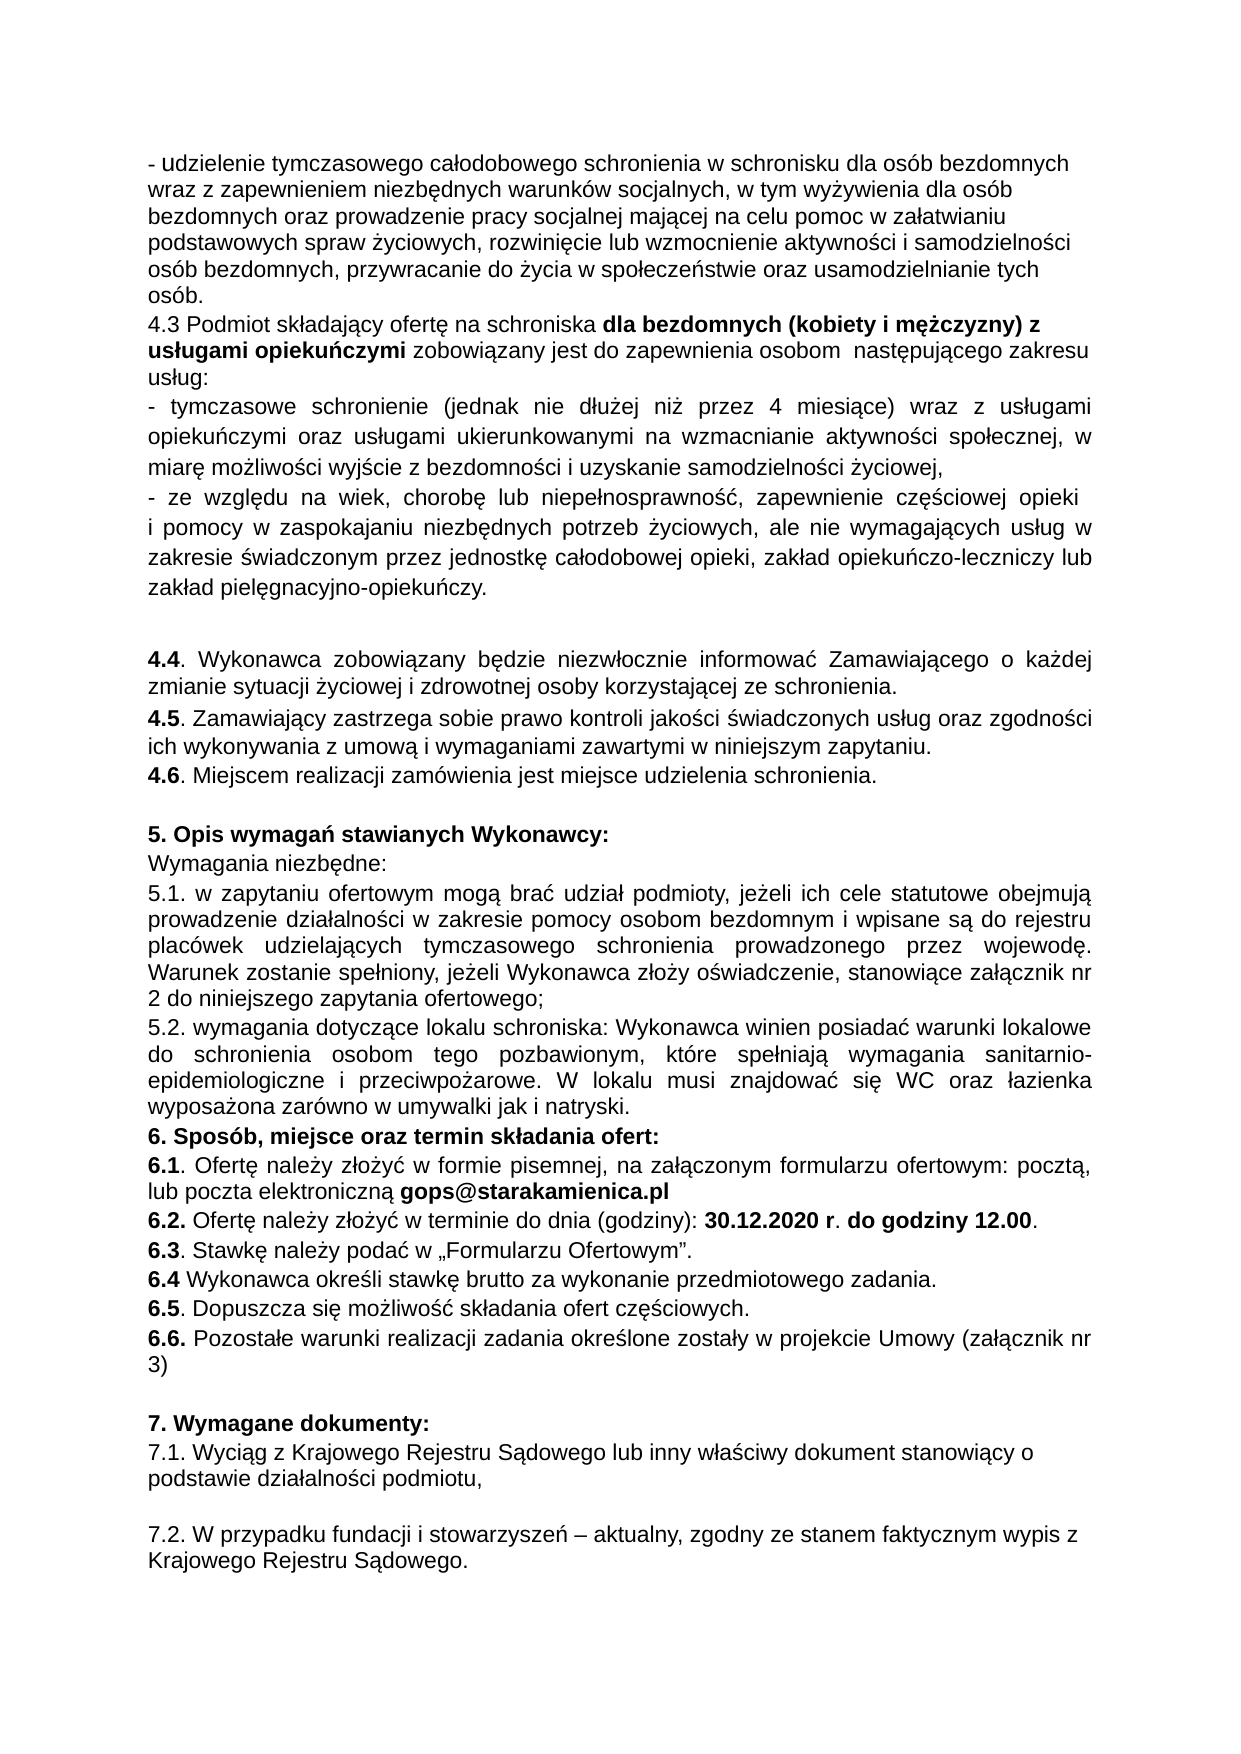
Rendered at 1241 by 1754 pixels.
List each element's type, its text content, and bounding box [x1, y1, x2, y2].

text 5.2. wymagania dotyczące lokalu schroniska: Wykonawca winien posiadać warunki lokalowe do schronienia osobom tego pozbawionym, które spełniają wymagania sanitarnio-epidemiologiczne i przeciwpożarowe. W lokalu musi znajdować się WC oraz łazienka wyposażona zarówno w umywalki jak i natryski. [148, 1014, 1092, 1120]
text Wymagania niezbędne: [148, 850, 1092, 877]
text 6.5. Dopuszcza się możliwość składania ofert częściowych. [148, 1295, 1092, 1322]
list - tymczasowe schronienie (jednak nie dłużej niż przez 4 miesiące) wraz z usługami opiekuńczymi oraz usługami ukierunkowanymi na wzmacnianie aktywności społecznej, w miarę możliwości wyjście z bezdomności i uzyskanie samodzielności życiowej, [148, 393, 1092, 480]
text 7.2. W przypadku fundacji i stowarzyszeń – aktualny, zgodny ze stanem faktycznym wypis z Krajowego Rejestru Sądowego. [148, 1521, 1092, 1600]
text 7.1. Wyciąg z Krajowego Rejestru Sądowego lub inny właściwy dokument stanowiący o podstawie działalności podmiotu, [148, 1439, 1092, 1518]
text 7. Wymagane dokumenty: [148, 1409, 1092, 1436]
list - udzielenie tymczasowego całodobowego schronienia w schronisku dla osób bezdomnych wraz z zapewnieniem niezbędnych warunków socjalnych, w tym wyżywienia dla osób bezdomnych oraz prowadzenie pracy socjalnej mającej na celu pomoc w załatwianiu podstawowych spraw życiowych, rozwinięcie lub wzmocnienie aktywności i samodzielności osób bezdomnych, przywracanie do życia w społeczeństwie oraz usamodzielnianie tych osób. [110, 148, 1092, 308]
text 6.3. Stawkę należy podać w „Formularzu Ofertowym”. [148, 1237, 1092, 1263]
text 6.6. Pozostałe warunki realizacji zadania określone zostały w projekcie Umowy (załącznik nr 3) [148, 1324, 1092, 1377]
text 4.6. Miejscem realizacji zamówienia jest miejsce udzielenia schronienia. [148, 762, 1092, 789]
text 6.1. Ofertę należy złożyć w formie pisemnej, na załączonym formularzu ofertowym: pocztą, lub poczta elektroniczną gops@starakamienica.pl [148, 1152, 1092, 1204]
text 6.2. Ofertę należy złożyć w terminie do dnia (godziny): 30.12.2020 r. do godziny 12.00. [148, 1207, 1092, 1234]
text 6.4 Wykonawca określi stawkę brutto za wykonanie przedmiotowego zadania. [148, 1266, 1092, 1292]
list - ze względu na wiek, chorobę lub niepełnosprawność, zapewnienie częściowej opieki i pomocy w zaspokajaniu niezbędnych potrzeb życiowych, ale nie wymagających usług w zakresie świadczonym przez jednostkę całodobowej opieki, zakład opiekuńczo-leczniczy lub zakład pielęgnacyjno-opiekuńczy. [148, 484, 1092, 601]
text 6. Sposób, miejsce oraz termin składania ofert: [148, 1123, 1092, 1149]
text 5. Opis wymagań stawianych Wykonawcy: [148, 821, 1092, 847]
text 4.4. Wykonawca zobowiązany będzie niezwłocznie informować Zamawiającego o każdej zmianie sytuacji życiowej i zdrowotnej osoby korzystającej ze schronienia. [148, 646, 1092, 699]
text 5.1. w zapytaniu ofertowym mogą brać udział podmioty, jeżeli ich cele statutowe obejmują prowadzenie działalności w zakresie pomocy osobom bezdomnym i wpisane są do rejestru placówek udzielających tymczasowego schronienia prowadzonego przez wojewodę. Warunek zostanie spełniony, jeżeli Wykonawca złoży oświadczenie, stanowiące załącznik nr 2 do niniejszego zapytania ofertowego; [148, 879, 1092, 1011]
list 4.3 Podmiot składający ofertę na schroniska dla bezdomnych (kobiety i mężczyzny) z usługami opiekuńczymi zobowiązany jest do zapewnienia osobom następującego zakresu usług: [110, 311, 1092, 390]
text 4.5. Zamawiający zastrzega sobie prawo kontroli jakości świadczonych usług oraz zgodności ich wykonywania z umową i wymaganiami zawartymi w niniejszym zapytaniu. [148, 702, 1092, 759]
